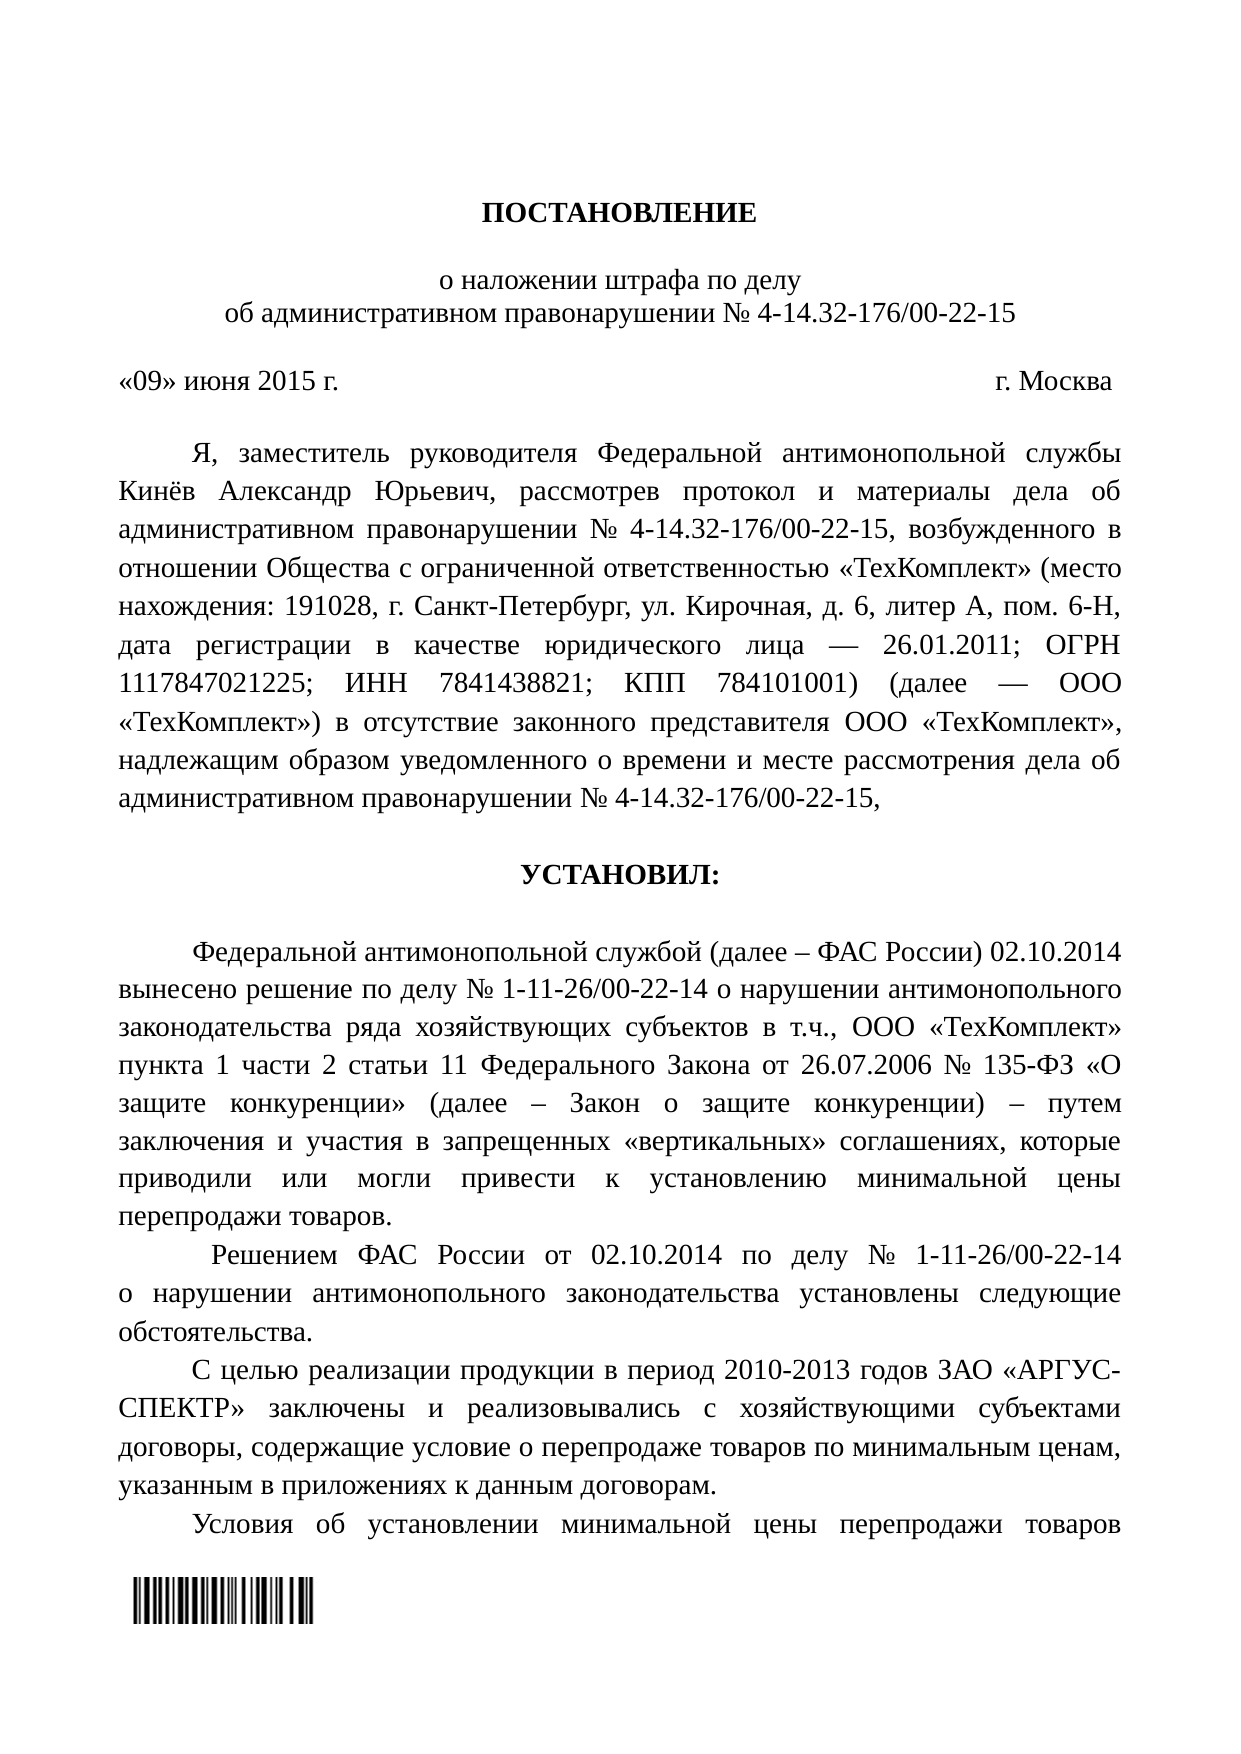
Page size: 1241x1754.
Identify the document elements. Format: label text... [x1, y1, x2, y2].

text ПОСТАНОВЛЕНИЕ [117, 195, 1122, 228]
text об административном правонарушении № 4-14.32-176/00-22-15 [118, 296, 1122, 329]
text о наложении штрафа по делу [118, 262, 1122, 296]
picture [118, 1577, 331, 1624]
text С целью реализации продукции в период 2010-2013 годов ЗАО «АРГУС-СПЕКТР» заключены и реализовывались с хозяйствующими субъектами договоры, содержащие условие о перепродаже товаров по минимальным ценам, указанным в приложениях к данным договорам. [118, 1347, 1122, 1501]
text Решением ФАС России от 02.10.2014 по делу № 1-11-26/00-22-14 о нарушении антимонопольного законодательства установлены следующие обстоятельства. [118, 1232, 1122, 1347]
text «09» июня 2015 г. г. Москва [118, 363, 1122, 396]
text Условия об установлении минимальной цены перепродажи товаров [118, 1501, 1122, 1539]
text Я, заместитель руководителя Федеральной антимонопольной службы Кинёв Александр Юрьевич, рассмотрев протокол и материалы дела об административном правонарушении № 4-14.32-176/00-22-15, возбужденного в отношении Общества с ограниченной ответственностью «ТехКомплект» (место нахождения: 191028, г. Санкт-Петербург, ул. Кирочная, д. 6, литер А, пом. 6-Н, дата регистрации в качестве юридического лица — 26.01.2011; ОГРН 1117847021225; ИНН 7841438821; КПП 784101001) (далее — ООО «ТехКомплект») в отсутствие законного представителя ООО «ТехКомплект», надлежащим образом уведомленного о времени и месте рассмотрения дела об административном правонарушении № 4-14.32-176/00-22-15, [118, 430, 1122, 814]
text УСТАНОВИЛ: [118, 853, 1122, 891]
text Федеральной антимонопольной службой (далее – ФАС России) 02.10.2014 вынесено решение по делу № 1-11-26/00-22-14 о нарушении антимонопольного законодательства ряда хозяйствующих субъектов в т.ч., ООО «ТехКомплект» пункта 1 части 2 статьи 11 Федерального Закона от 26.07.2006 № 135-ФЗ «О защите конкуренции» (далее – Закон о защите конкуренции) – путем заключения и участия в запрещенных «вертикальных» соглашениях, которые приводили или могли привести к установлению минимальной цены перепродажи товаров. [118, 929, 1122, 1232]
